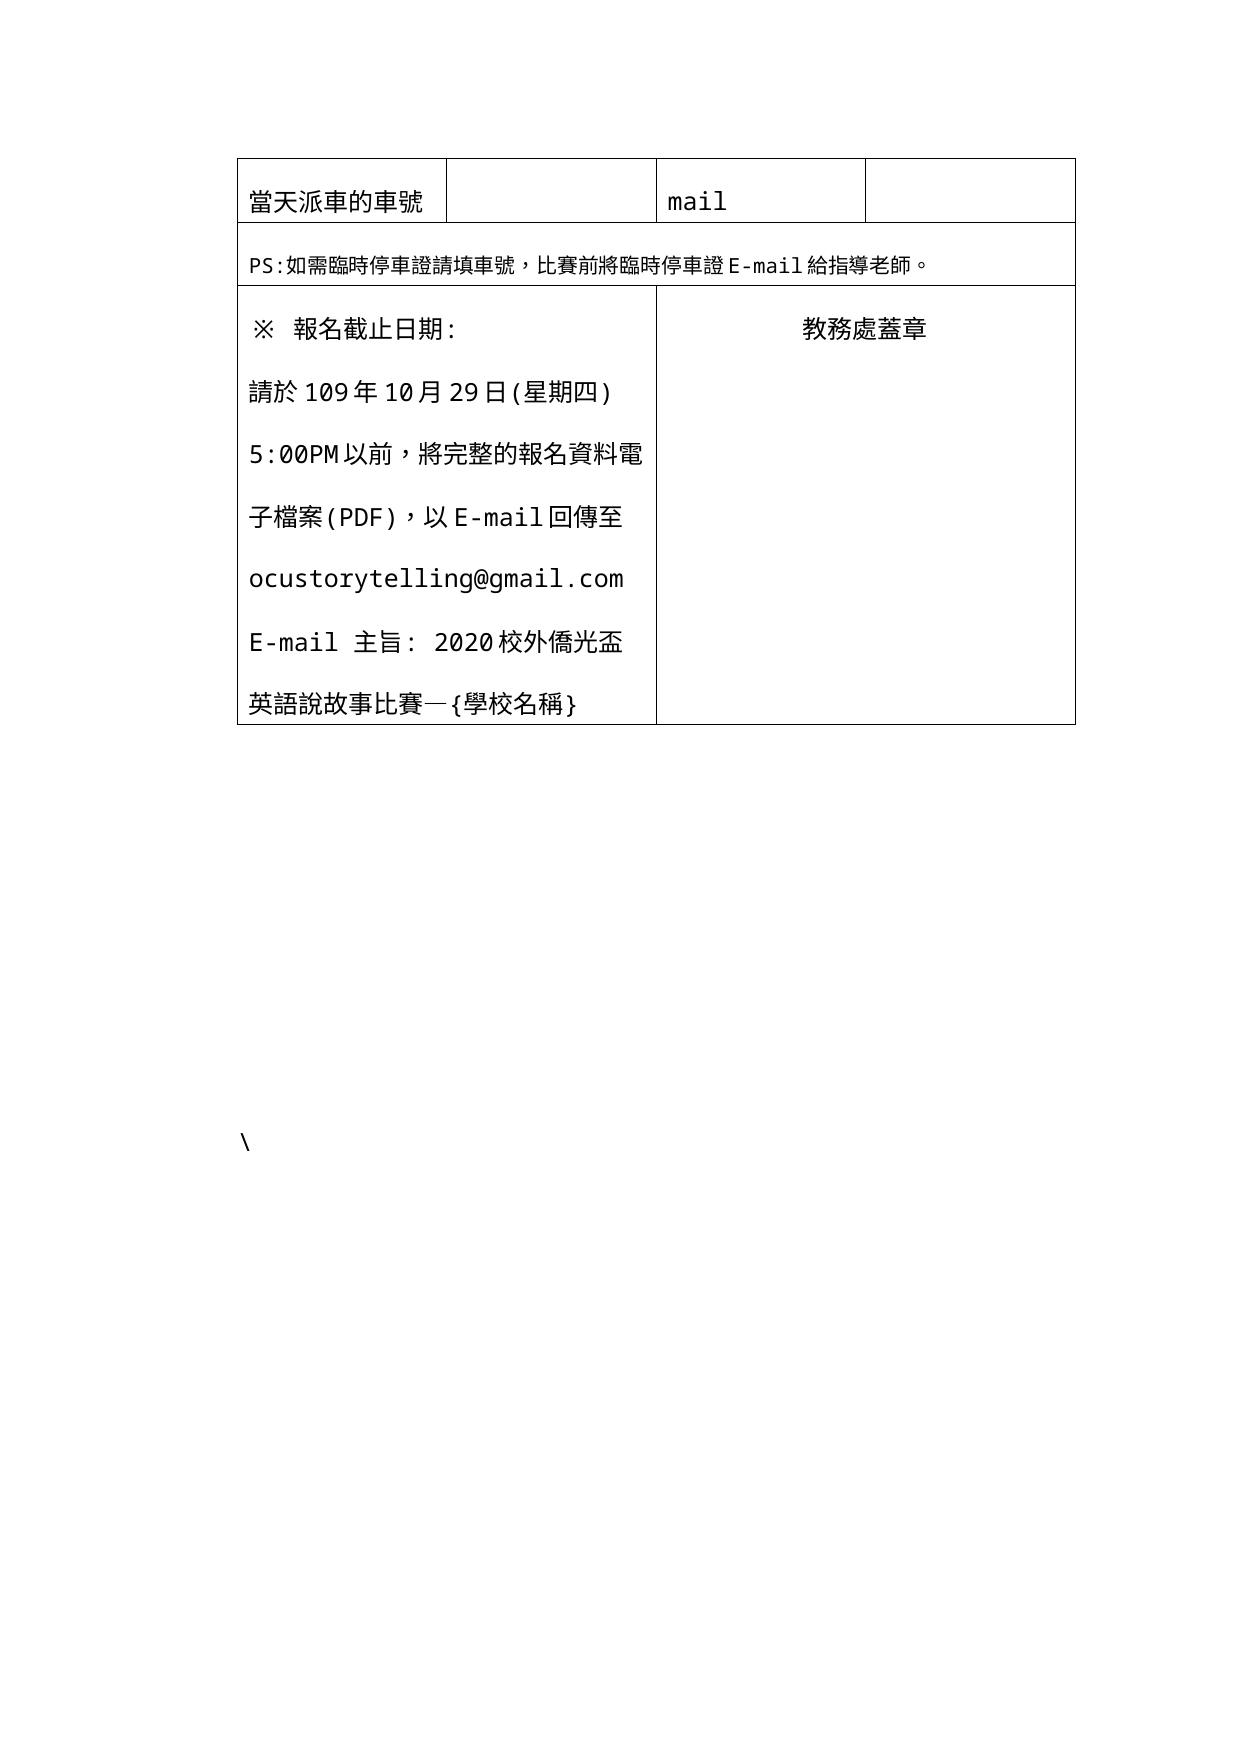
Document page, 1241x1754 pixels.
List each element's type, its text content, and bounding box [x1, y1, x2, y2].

table_cell mail [657, 159, 865, 222]
table_cell 當天派車的車號 [238, 159, 446, 222]
table_cell PS:如需臨時停車證請填車號，比賽前將臨時停車證E-mail給指導老師。 [238, 223, 1075, 285]
table_cell [866, 159, 1075, 222]
table_cell ※ 報名截止日期: 請於109年10月29日(星期四) 5:00PM以前，將完整的報名資料電子檔案(PDF)，以E-mail回傳至ocustorytelling@gmail.com E-mail 主旨: 2020校外僑光盃英語說故事比賽—{學校名稱} [238, 286, 656, 724]
table_cell 教務處蓋章 [657, 286, 1075, 724]
table_cell [447, 159, 656, 222]
text \ [237, 1100, 1053, 1162]
